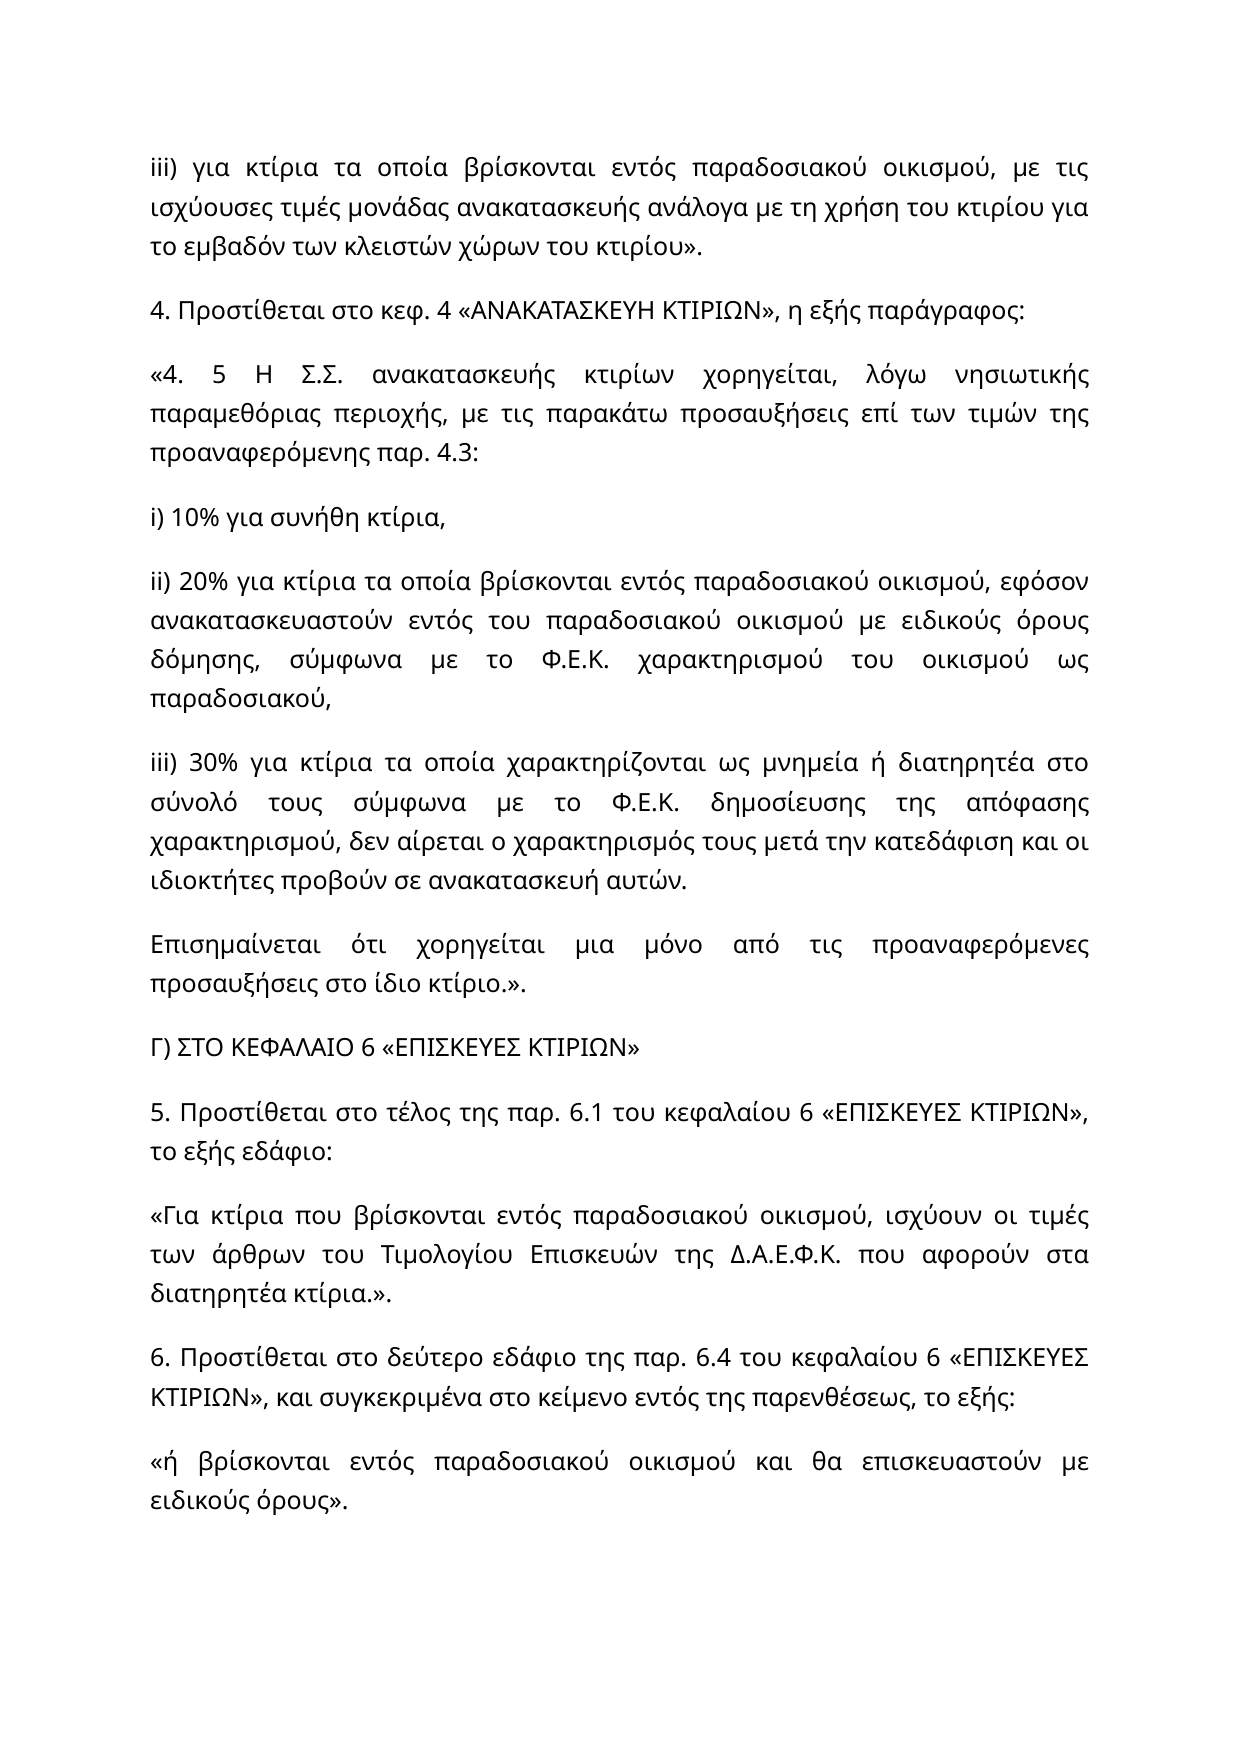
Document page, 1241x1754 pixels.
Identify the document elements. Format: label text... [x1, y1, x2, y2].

text 5. Προστίθεται στο τέλος της παρ. 6.1 του κεφαλαίου 6 «ΕΠΙΣΚΕΥΕΣ ΚΤΙΡΙΩΝ», το εξής εδάφιο: [150, 1094, 1090, 1167]
text 6. Προστίθεται στο δεύτερο εδάφιο της παρ. 6.4 του κεφαλαίου 6 «ΕΠΙΣΚΕΥΕΣ ΚΤΙΡΙΩΝ», και συγκεκριμένα στο κείμενο εντός της παρενθέσεως, το εξής: [150, 1340, 1090, 1413]
text Επισημαίνεται ότι χορηγείται μια μόνο από τις προαναφερόμενες προσαυξήσεις στο ίδιο κτίριο.». [150, 927, 1090, 1000]
text iii) για κτίρια τα οποία βρίσκονται εντός παραδοσιακού οικισμού, με τις ισχύουσες τιμές μονάδας ανακατασκευής ανάλογα με τη χρήση του κτιρίου για το εμβαδόν των κλειστών χώρων του κτιρίου». [150, 150, 1090, 262]
text Γ) ΣΤΟ ΚΕΦΑΛΑΙΟ 6 «ΕΠΙΣΚΕΥΕΣ ΚΤΙΡΙΩΝ» [150, 1030, 1090, 1064]
text «4. 5 Η Σ.Σ. ανακατασκευής κτιρίων χορηγείται, λόγω νησιωτικής παραμεθόριας περιοχής, με τις παρακάτω προσαυξήσεις επί των τιμών της προαναφερόμενης παρ. 4.3: [150, 357, 1090, 469]
text i) 10% για συνήθη κτίρια, [150, 499, 1090, 533]
text ii) 20% για κτίρια τα οποία βρίσκονται εντός παραδοσιακού οικισμού, εφόσον ανακατασκευαστούν εντός του παραδοσιακού οικισμού με ειδικούς όρους δόμησης, σύμφωνα με το Φ.Ε.Κ. χαρακτηρισμού του οικισμού ως παραδοσιακού, [150, 563, 1090, 715]
text iii) 30% για κτίρια τα οποία χαρακτηρίζονται ως μνημεία ή διατηρητέα στο σύνολό τους σύμφωνα με το Φ.Ε.Κ. δημοσίευσης της απόφασης χαρακτηρισμού, δεν αίρεται ο χαρακτηρισμός τους μετά την κατεδάφιση και οι ιδιοκτήτες προβούν σε ανακατασκευή αυτών. [150, 745, 1090, 897]
text 4. Προστίθεται στο κεφ. 4 «ΑΝΑΚΑΤΑΣΚΕΥΗ ΚΤΙΡΙΩΝ», η εξής παράγραφος: [150, 292, 1090, 327]
text «Για κτίρια που βρίσκονται εντός παραδοσιακού οικισμού, ισχύουν οι τιμές των άρθρων του Τιμολογίου Επισκευών της Δ.Α.Ε.Φ.Κ. που αφορούν στα διατηρητέα κτίρια.». [150, 1197, 1090, 1310]
text «ή βρίσκονται εντός παραδοσιακού οικισμού και θα επισκευαστούν με ειδικούς όρους». [150, 1443, 1090, 1517]
